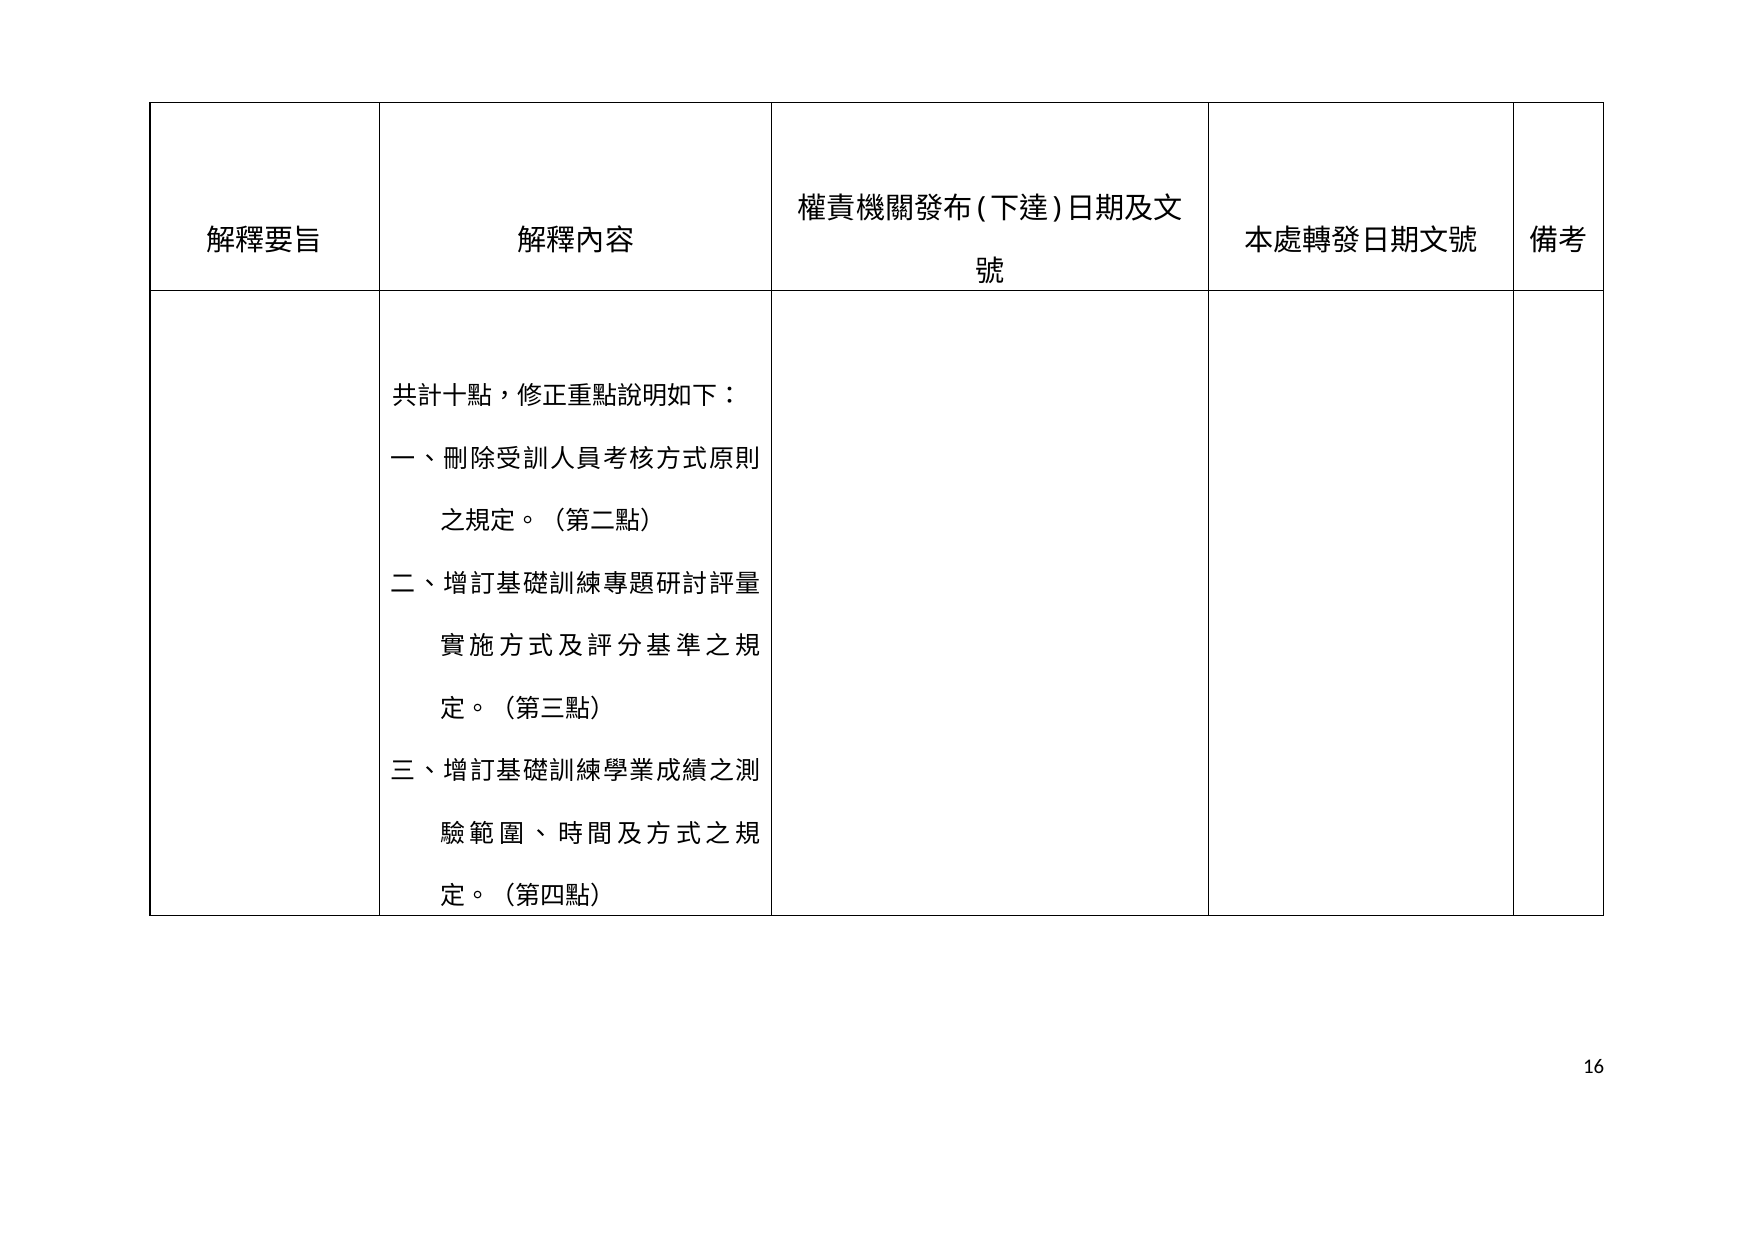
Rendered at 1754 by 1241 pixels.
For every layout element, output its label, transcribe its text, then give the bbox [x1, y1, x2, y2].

table_header 權責機關發布(下達)日期及文號 [772, 103, 1208, 289]
table_cell [1514, 291, 1603, 914]
table_header 解釋要旨 [151, 103, 379, 289]
table_cell [151, 291, 379, 914]
table_cell [772, 291, 1208, 914]
table_header 解釋內容 [380, 103, 771, 289]
table_cell [1209, 291, 1513, 914]
table_cell 共計十點，修正重點說明如下： 一、刪除受訓人員考核方式原則之規定。（第二點） 二、增訂基礎訓練專題研討評量實施方式及評分基準之規定。（第三點） 三、增訂基礎訓練學業成績之測驗範圍、時間及方式之規定。（第四點） [380, 291, 771, 914]
table_header 本處轉發日期文號 [1209, 103, 1513, 289]
table_header 備考 [1514, 103, 1603, 289]
